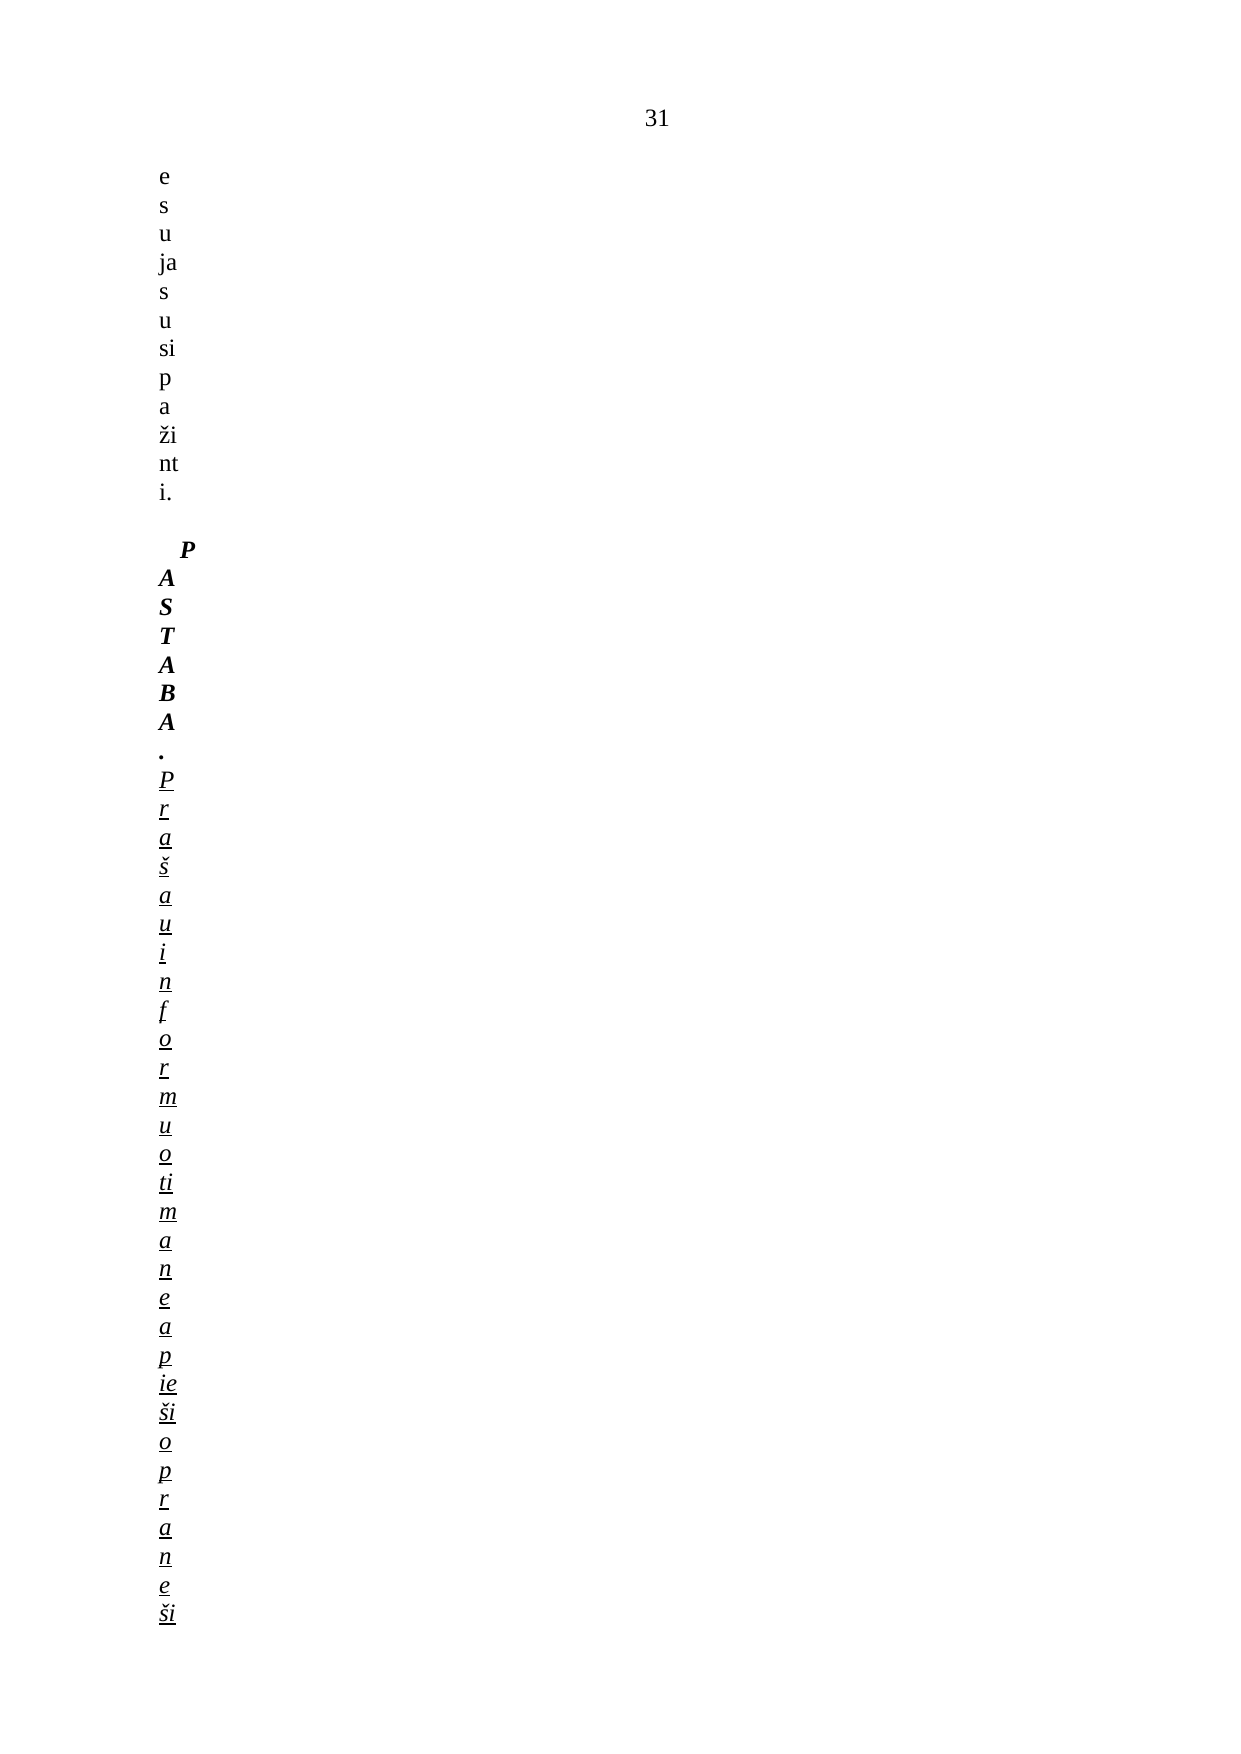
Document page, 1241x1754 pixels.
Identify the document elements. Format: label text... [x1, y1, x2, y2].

table_cell 7. Informacija apie Jūsų teises ir pareigas patikrinimo metu paskelbta Valstybinės darbo inspekcijos interneto svetainės (www.vdi.lt) rubrikoje „Ūkio subjektų priežiūra“, kurioje Jūs galite su ja susipažinti. PASTABA. Prašau informuoti mane apie šio pranešimo gavimą Jūsų pasirinkta ryšio priemonių forma. [148, 161, 191, 1627]
